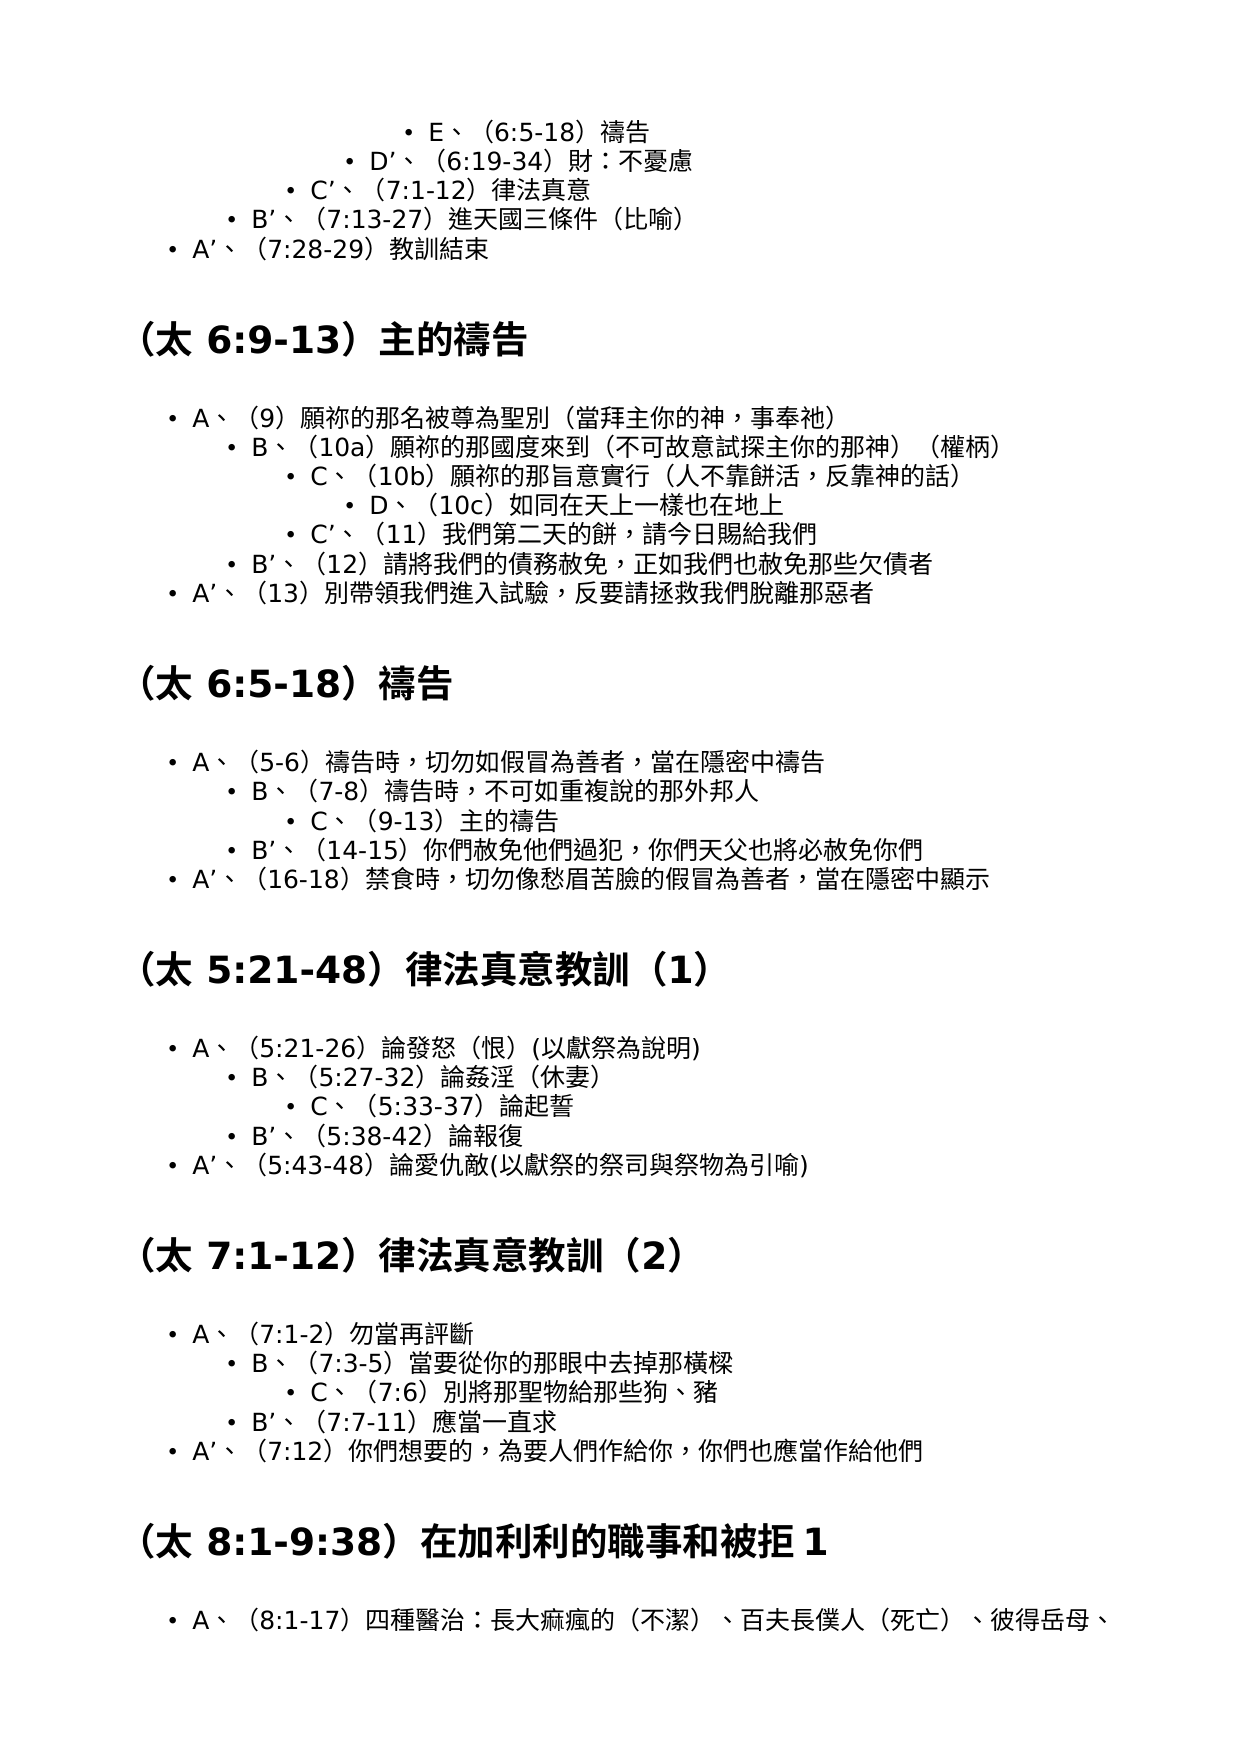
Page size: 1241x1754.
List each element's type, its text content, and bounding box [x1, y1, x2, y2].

list B’、（7:7-11）應當一直求 [236, 1408, 1122, 1437]
list B’、（5:38-42）論報復 [236, 1122, 1122, 1151]
subtitle （太 6:9-13）主的禱告 [118, 318, 1122, 362]
list A、（5:21-26）論發怒（恨）(以獻祭為說明) [177, 1034, 1122, 1063]
list C、（9-13）主的禱告 [295, 807, 1122, 836]
list A’、（16-18）禁食時，切勿像愁眉苦臉的假冒為善者，當在隱密中顯示 [177, 865, 1122, 894]
list B、（10a）願祢的那國度來到（不可故意試探主你的那神）（權柄） [236, 433, 1122, 462]
list A’、（7:12）你們想要的，為要人們作給你，你們也應當作給他們 [177, 1437, 1122, 1466]
list A’、（5:43-48）論愛仇敵(以獻祭的祭司與祭物為引喻) [177, 1151, 1122, 1180]
list B’、（12）請將我們的債務赦免，正如我們也赦免那些欠債者 [236, 550, 1122, 579]
list C、（7:6）別將那聖物給那些狗、豬 [295, 1378, 1122, 1408]
list C’、（11）我們第二天的餅，請今日賜給我們 [295, 521, 1122, 550]
list B、（5:27-32）論姦淫（休妻） [236, 1063, 1122, 1093]
list B、（7-8）禱告時，不可如重複說的那外邦人 [236, 777, 1122, 807]
list B’、（7:13-27）進天國三條件（比喻） [236, 206, 1122, 235]
list C、（5:33-37）論起誓 [295, 1093, 1122, 1122]
subtitle （太 5:21-48）律法真意教訓（1） [118, 949, 1122, 992]
list D’、（6:19-34）財：不憂慮 [354, 147, 1122, 176]
list B、（7:3-5）當要從你的那眼中去掉那橫樑 [236, 1349, 1122, 1378]
list E、（6:5-18）禱告 [413, 118, 1122, 147]
list A’、（7:28-29）教訓結束 [177, 235, 1122, 264]
list A、（9）願祢的那名被尊為聖別（當拜主你的神，事奉祂） [177, 404, 1122, 433]
list A、（5-6）禱告時，切勿如假冒為善者，當在隱密中禱告 [177, 748, 1122, 777]
list B’、（14-15）你們赦免他們過犯，你們天父也將必赦免你們 [236, 836, 1122, 865]
list D、（10c）如同在天上一樣也在地上 [354, 492, 1122, 521]
subtitle （太 7:1-12）律法真意教訓（2） [118, 1234, 1122, 1278]
subtitle （太 8:1-9:38）在加利利的職事和被拒1 [118, 1521, 1122, 1564]
list A、（7:1-2）勿當再評斷 [177, 1320, 1122, 1349]
list A、（8:1-17）四種醫治：長大痲瘋的（不潔）、百夫長僕人（死亡）、彼得岳母、 [177, 1606, 1122, 1635]
list A’、（13）別帶領我們進入試驗，反要請拯救我們脫離那惡者 [177, 579, 1122, 608]
subtitle （太 6:5-18）禱告 [118, 663, 1122, 706]
list C、（10b）願祢的那旨意實行（人不靠餅活，反靠神的話） [295, 462, 1122, 492]
list C’、（7:1-12）律法真意 [295, 176, 1122, 206]
